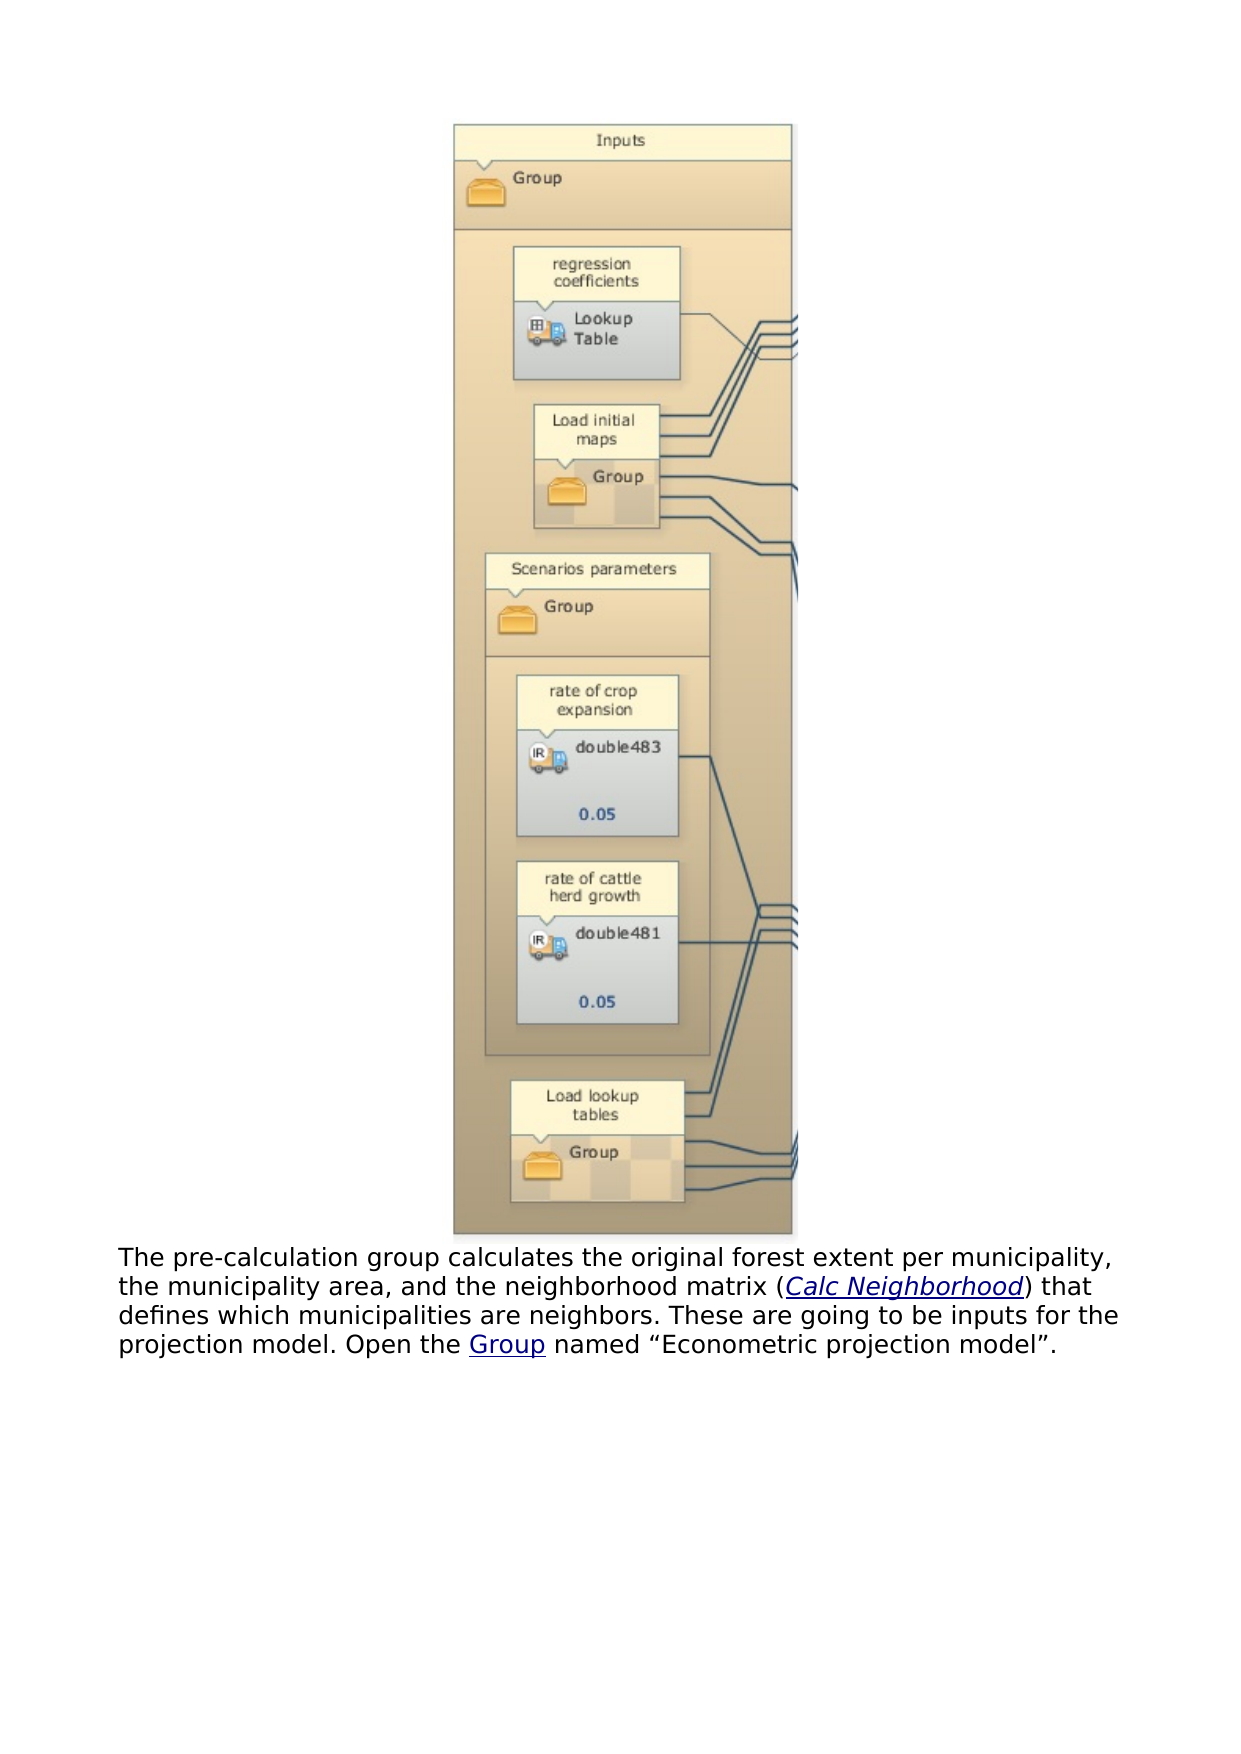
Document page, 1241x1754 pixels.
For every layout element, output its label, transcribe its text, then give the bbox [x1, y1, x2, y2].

picture [442, 118, 799, 1244]
text The pre-calculation group calculates the original forest extent per municipality, the municipality area, and the neighborhood matrix (Calc Neighborhood) that defines which municipalities are neighbors. These are going to be inputs for the projection model. Open the Group named “Econometric projection model”. [118, 201, 1122, 1360]
